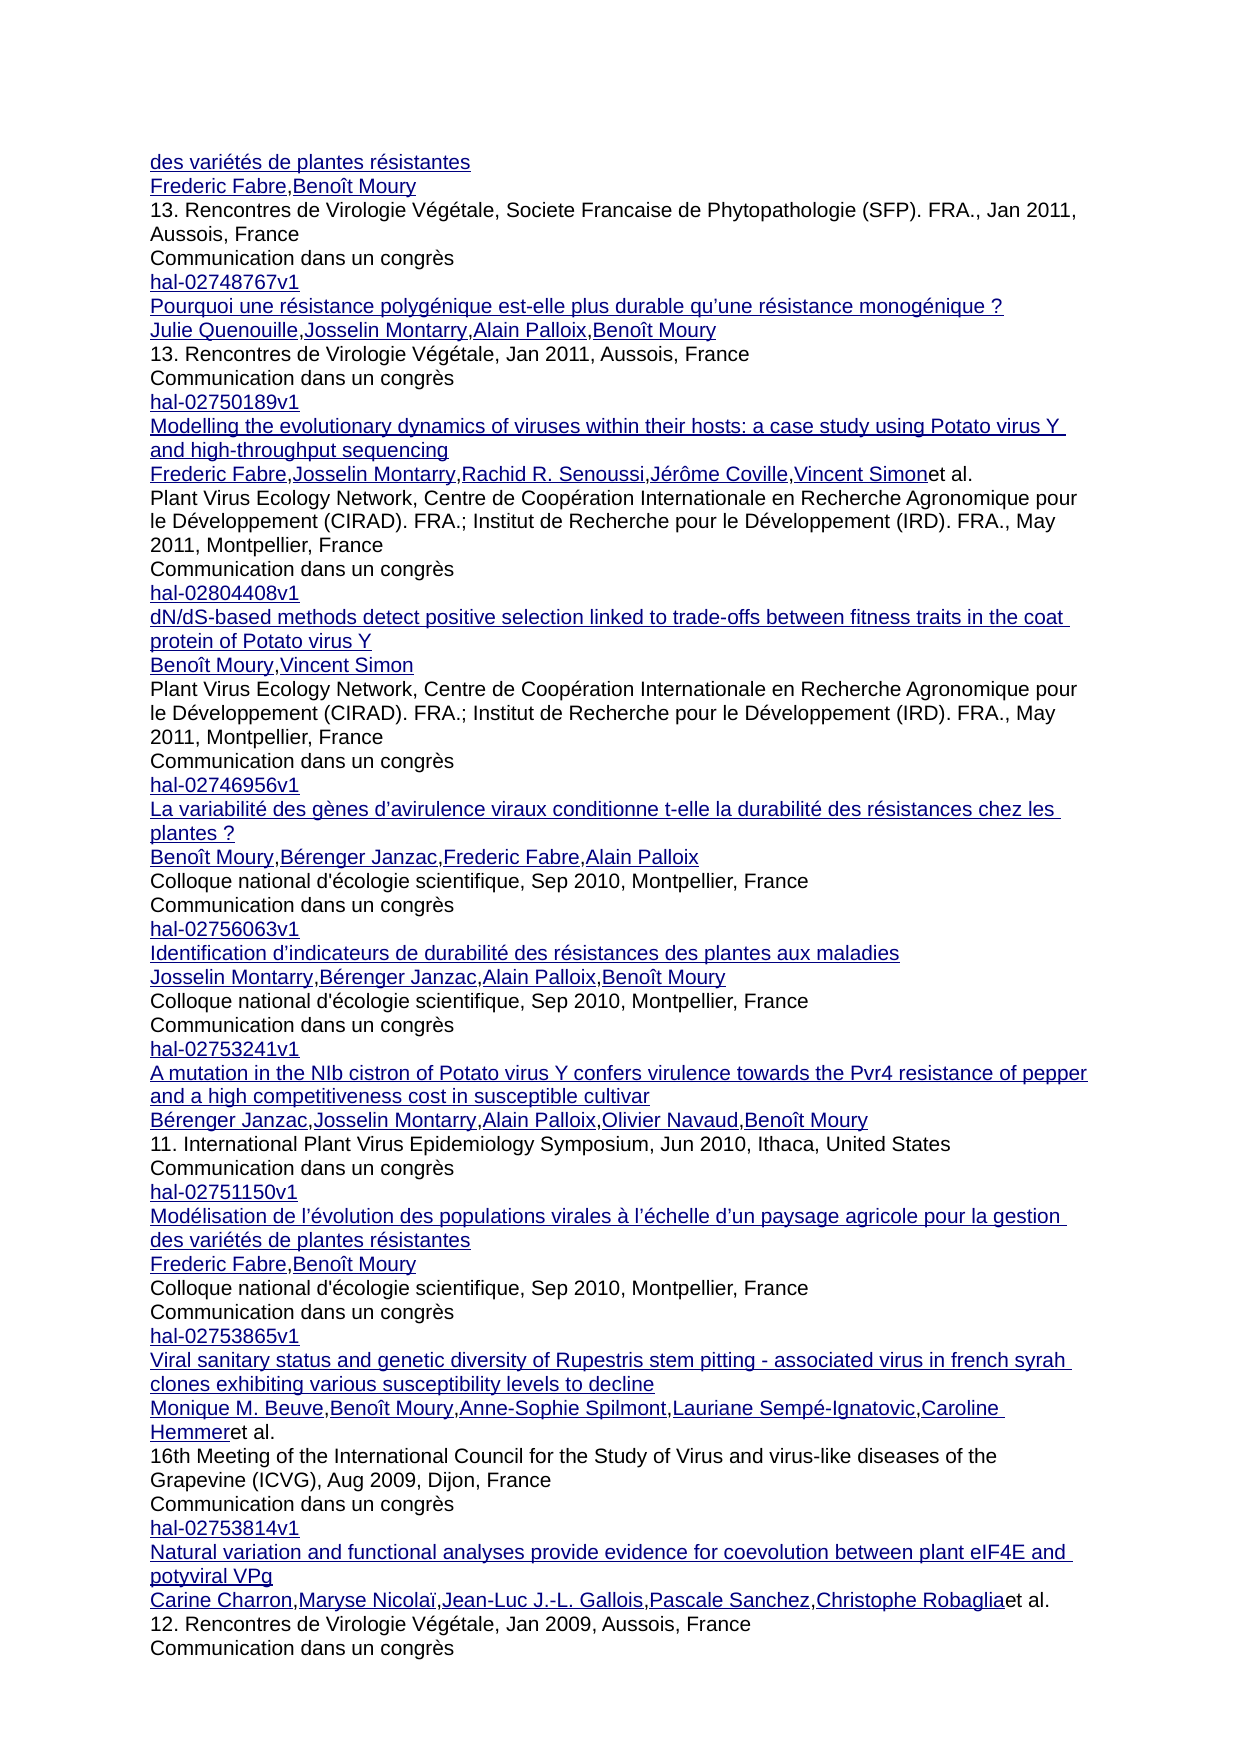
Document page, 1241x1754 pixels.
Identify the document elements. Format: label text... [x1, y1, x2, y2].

table_cell A mutation in the NIb cistron of Potato virus Y confers virulence towards the Pvr4 resistance of pepper and a high competitiveness cost in susceptible cultivar Bérenger Janzac,Josselin Montarry,Alain Palloix,Olivier Navaud,Benoît Moury 11. International Plant Virus Epidemiology Symposium, Jun 2010, Ithaca, United States Communication dans un congrès hal-02751150v1 [150, 1060, 1090, 1204]
table_cell Modelling the evolutionary dynamics of viruses within their hosts: a case study using Potato virus Y and high-throughput sequencing Frederic Fabre,Josselin Montarry,Rachid R. Senoussi,Jérôme Coville,Vincent Simonet al. Plant Virus Ecology Network, Centre de Coopération Internationale en Recherche Agronomique pour le Développement (CIRAD). FRA.; Institut de Recherche pour le Développement (IRD). FRA., May 2011, Montpellier, France Communication dans un congrès hal-02804408v1 [150, 414, 1090, 605]
table_cell Pourquoi une résistance polygénique est-elle plus durable qu’une résistance monogénique ? Julie Quenouille,Josselin Montarry,Alain Palloix,Benoît Moury 13. Rencontres de Virologie Végétale, Jan 2011, Aussois, France Communication dans un congrès hal-02750189v1 [150, 294, 1090, 413]
table_cell La variabilité des gènes d’avirulence viraux conditionne t-elle la durabilité des résistances chez les plantes ? Benoît Moury,Bérenger Janzac,Frederic Fabre,Alain Palloix Colloque national d'écologie scientifique, Sep 2010, Montpellier, France Communication dans un congrès hal-02756063v1 [150, 797, 1090, 941]
table_cell Natural variation and functional analyses provide evidence for coevolution between plant eIF4E and potyviral VPg Carine Charron,Maryse Nicolaï,Jean-Luc J.-L. Gallois,Pascale Sanchez,Christophe Robagliaet al. 12. Rencontres de Virologie Végétale, Jan 2009, Aussois, France Communication dans un congrès [150, 1540, 1090, 1659]
table_cell des variétés de plantes résistantes Frederic Fabre,Benoît Moury 13. Rencontres de Virologie Végétale, Societe Francaise de Phytopathologie (SFP). FRA., Jan 2011, Aussois, France Communication dans un congrès hal-02748767v1 [150, 150, 1090, 294]
table_cell Identification d’indicateurs de durabilité des résistances des plantes aux maladies Josselin Montarry,Bérenger Janzac,Alain Palloix,Benoît Moury Colloque national d'écologie scientifique, Sep 2010, Montpellier, France Communication dans un congrès hal-02753241v1 [150, 941, 1090, 1060]
table_cell dN/dS-based methods detect positive selection linked to trade-offs between fitness traits in the coat protein of Potato virus Y Benoît Moury,Vincent Simon Plant Virus Ecology Network, Centre de Coopération Internationale en Recherche Agronomique pour le Développement (CIRAD). FRA.; Institut de Recherche pour le Développement (IRD). FRA., May 2011, Montpellier, France Communication dans un congrès hal-02746956v1 [150, 605, 1090, 797]
table_cell Modélisation de l’évolution des populations virales à l’échelle d’un paysage agricole pour la gestion des variétés de plantes résistantes Frederic Fabre,Benoît Moury Colloque national d'écologie scientifique, Sep 2010, Montpellier, France Communication dans un congrès hal-02753865v1 [150, 1204, 1090, 1348]
table_cell Viral sanitary status and genetic diversity of Rupestris stem pitting - associated virus in french syrah clones exhibiting various susceptibility levels to decline Monique M. Beuve,Benoît Moury,Anne-Sophie Spilmont,Lauriane Sempé-Ignatovic,Caroline Hemmeret al. 16th Meeting of the International Council for the Study of Virus and virus-like diseases of the Grapevine (ICVG), Aug 2009, Dijon, France Communication dans un congrès hal-02753814v1 [150, 1348, 1090, 1539]
